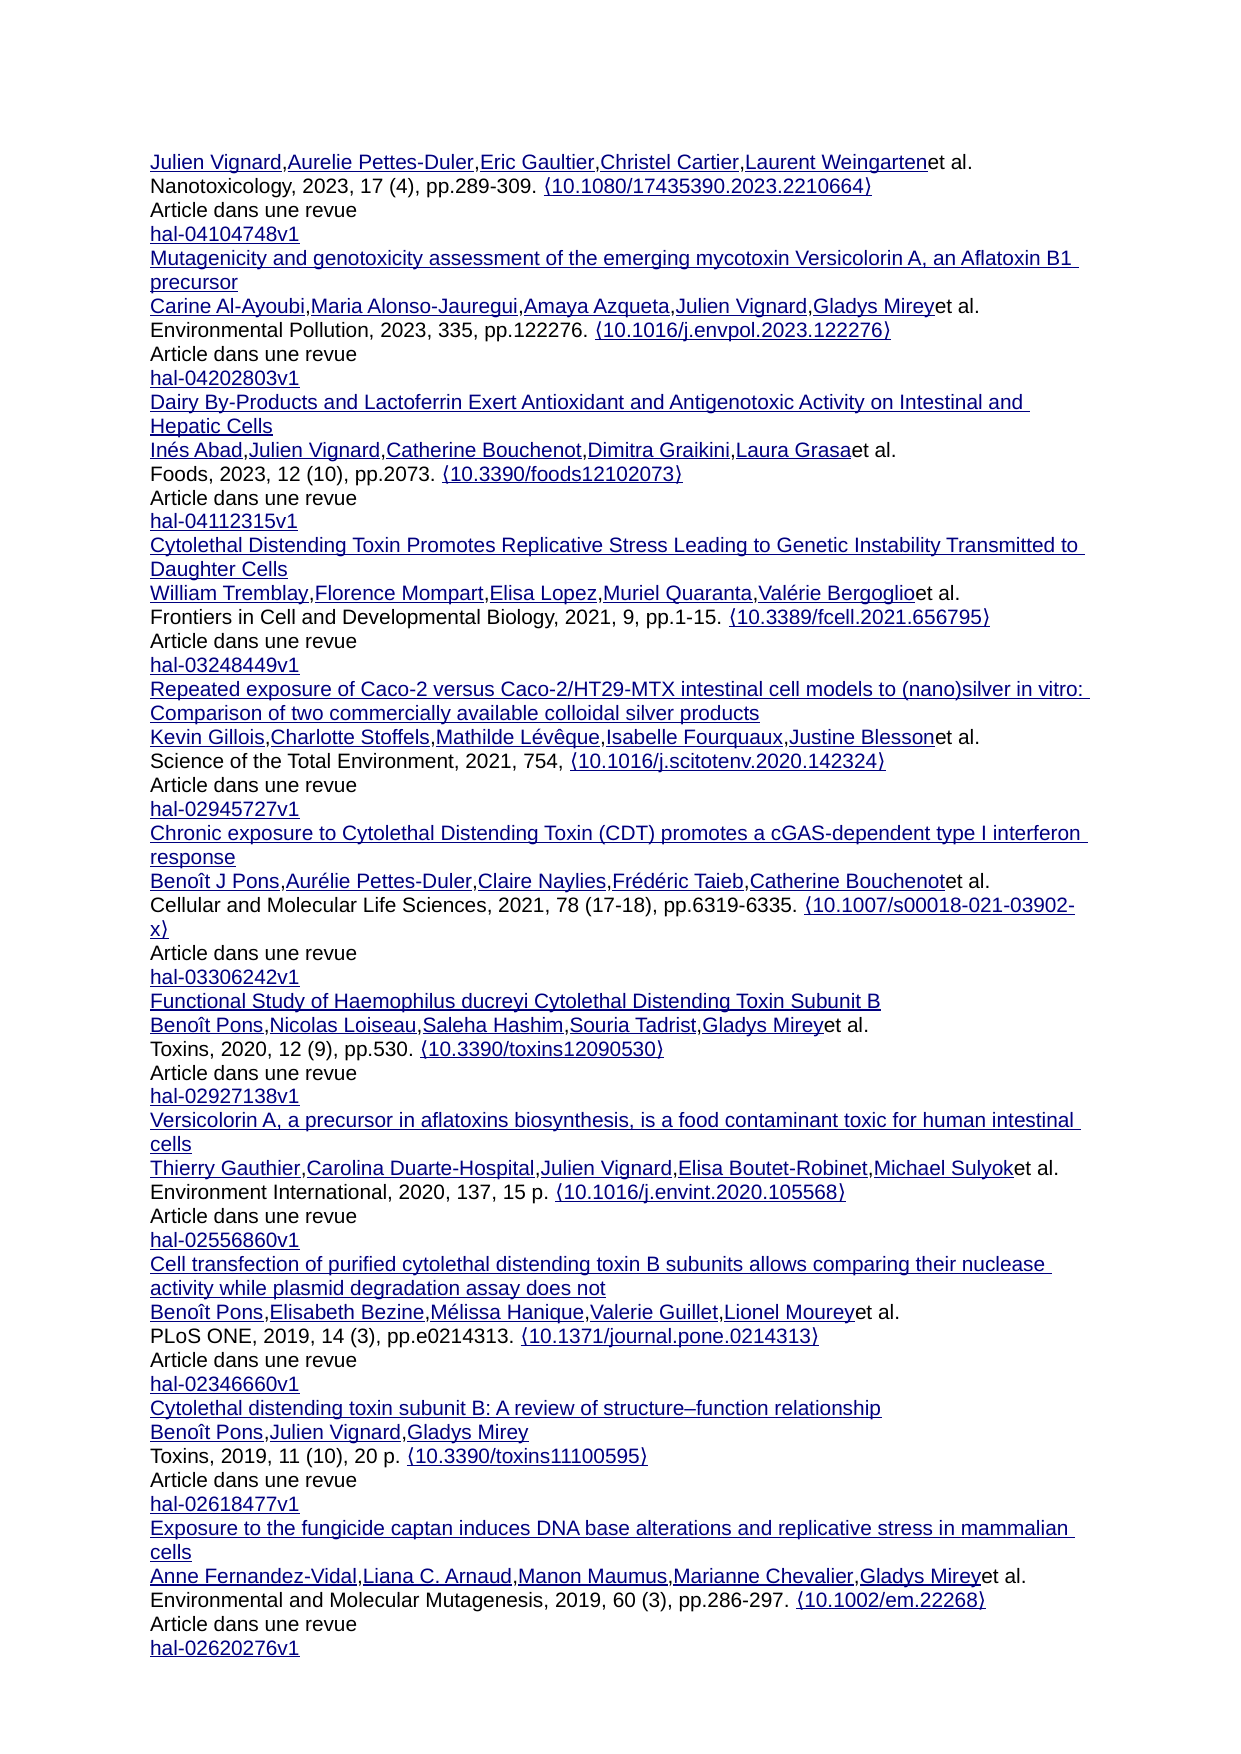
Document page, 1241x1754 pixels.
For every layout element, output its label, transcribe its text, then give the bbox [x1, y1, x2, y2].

table_cell Mutagenicity and genotoxicity assessment of the emerging mycotoxin Versicolorin A, an Aflatoxin B1 precursor Carine Al-Ayoubi,Maria Alonso-Jauregui,Amaya Azqueta,Julien Vignard,Gladys Mireyet al. Environmental Pollution, 2023, 335, pp.122276. ⟨10.1016/j.envpol.2023.122276⟩ Article dans une revue hal-04202803v1 [150, 246, 1090, 389]
table_cell Functional Study of Haemophilus ducreyi Cytolethal Distending Toxin Subunit B Benoît Pons,Nicolas Loiseau,Saleha Hashim,Souria Tadrist,Gladys Mireyet al. Toxins, 2020, 12 (9), pp.530. ⟨10.3390/toxins12090530⟩ Article dans une revue hal-02927138v1 [150, 989, 1090, 1108]
table_cell Chronic exposure to Cytolethal Distending Toxin (CDT) promotes a cGAS-dependent type I interferon response Benoît J Pons,Aurélie Pettes-Duler,Claire Naylies,Frédéric Taieb,Catherine Bouchenotet al. Cellular and Molecular Life Sciences, 2021, 78 (17-18), pp.6319-6335. ⟨10.1007/s00018-021-03902-x⟩ Article dans une revue hal-03306242v1 [150, 821, 1090, 988]
table_cell Versicolorin A, a precursor in aflatoxins biosynthesis, is a food contaminant toxic for human intestinal cells Thierry Gauthier,Carolina Duarte-Hospital,Julien Vignard,Elisa Boutet-Robinet,Michael Sulyoket al. Environment International, 2020, 137, 15 p. ⟨10.1016/j.envint.2020.105568⟩ Article dans une revue hal-02556860v1 [150, 1108, 1090, 1252]
table_cell Comparison of two commercially available colloidal silver products Kevin Gillois,Charlotte Stoffels,Mathilde Lévêque,Isabelle Fourquaux,Justine Blessonet al. Science of the Total Environment, 2021, 754, ⟨10.1016/j.scitotenv.2020.142324⟩ Article dans une revue hal-02945727v1 [150, 699, 1090, 821]
table_cell Exposure to the fungicide captan induces DNA base alterations and replicative stress in mammalian cells Anne Fernandez-Vidal,Liana C. Arnaud,Manon Maumus,Marianne Chevalier,Gladys Mireyet al. Environmental and Molecular Mutagenesis, 2019, 60 (3), pp.286-297. ⟨10.1002/em.22268⟩ Article dans une revue hal-02620276v1 [150, 1516, 1090, 1659]
table_cell Dairy By-Products and Lactoferrin Exert Antioxidant and Antigenotoxic Activity on Intestinal and Hepatic Cells Inés Abad,Julien Vignard,Catherine Bouchenot,Dimitra Graikini,Laura Grasaet al. Foods, 2023, 12 (10), pp.2073. ⟨10.3390/foods12102073⟩ Article dans une revue hal-04112315v1 [150, 390, 1090, 533]
table_cell Cytolethal Distending Toxin Promotes Replicative Stress Leading to Genetic Instability Transmitted to Daughter Cells William Tremblay,Florence Mompart,Elisa Lopez,Muriel Quaranta,Valérie Bergoglioet al. Frontiers in Cell and Developmental Biology, 2021, 9, pp.1-15. ⟨10.3389/fcell.2021.656795⟩ Article dans une revue hal-03248449v1 [150, 533, 1090, 677]
table_cell Repeated exposure of Caco-2 versus Caco-2/HT29-MTX intestinal cell models to (nano)silver in vitro: [150, 677, 1090, 698]
table_cell Julien Vignard,Aurelie Pettes-Duler,Eric Gaultier,Christel Cartier,Laurent Weingartenet al. Nanotoxicology, 2023, 17 (4), pp.289-309. ⟨10.1080/17435390.2023.2210664⟩ Article dans une revue hal-04104748v1 [150, 150, 1090, 246]
table_cell Cell transfection of purified cytolethal distending toxin B subunits allows comparing their nuclease activity while plasmid degradation assay does not Benoît Pons,Elisabeth Bezine,Mélissa Hanique,Valerie Guillet,Lionel Moureyet al. PLoS ONE, 2019, 14 (3), pp.e0214313. ⟨10.1371/journal.pone.0214313⟩ Article dans une revue hal-02346660v1 [150, 1252, 1090, 1396]
table_cell Cytolethal distending toxin subunit B: A review of structure–function relationship Benoît Pons,Julien Vignard,Gladys Mirey Toxins, 2019, 11 (10), 20 p. ⟨10.3390/toxins11100595⟩ Article dans une revue hal-02618477v1 [150, 1396, 1090, 1516]
